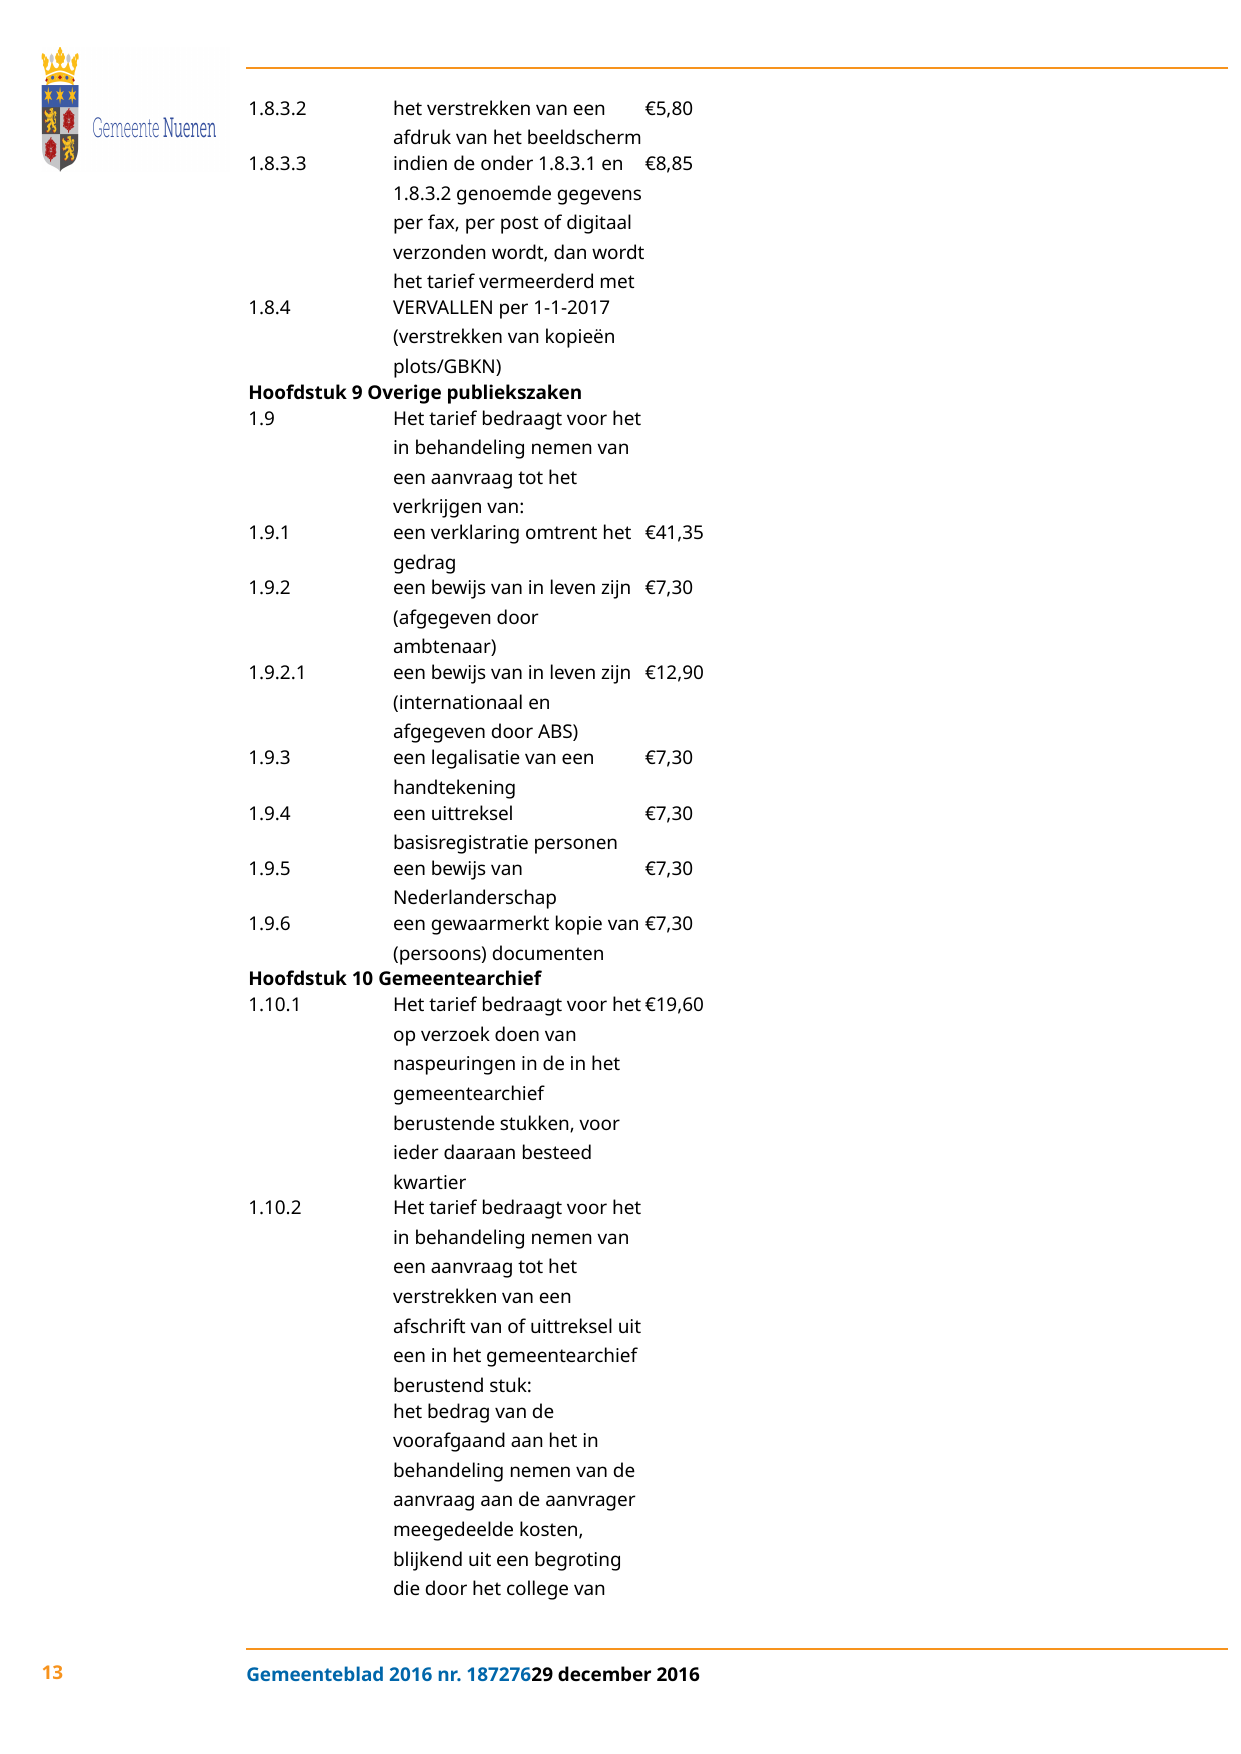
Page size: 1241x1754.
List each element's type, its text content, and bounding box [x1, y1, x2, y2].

table_cell €12,90 [645, 660, 862, 744]
table_cell [1007, 800, 1079, 855]
table_cell 1.9.2.1 [248, 660, 393, 744]
table_cell 1.9.3 [248, 744, 393, 800]
table_cell 1.10.2 [248, 1195, 393, 1398]
table_cell [862, 405, 1007, 519]
table_cell [645, 1195, 862, 1398]
table_cell [1007, 660, 1079, 744]
table_cell 1.9.1 [248, 519, 393, 574]
table_cell 1.9 [248, 405, 393, 519]
table_cell het bedrag van de voorafgaand aan het in behandeling nemen van de aanvraag aan de aanvrager meegedeelde kosten, blijkend uit een begroting die door het college van [393, 1398, 645, 1601]
table_cell 1.8.4 [248, 294, 393, 379]
table_cell een verklaring omtrent het gedrag [393, 519, 645, 574]
table_cell [1007, 294, 1079, 379]
table_cell [1007, 150, 1079, 294]
table_cell [645, 405, 862, 519]
table_cell [862, 966, 1007, 991]
table_cell 1.9.2 [248, 575, 393, 659]
table_cell Het tarief bedraagt voor het in behandeling nemen van een aanvraag tot het verkrijgen van: [393, 405, 645, 519]
table_cell €5,80 [645, 95, 862, 150]
table_cell [1007, 1398, 1079, 1601]
table_cell [1007, 855, 1079, 910]
table_cell het verstrekken van een afdruk van het beeldscherm [393, 95, 645, 150]
table_cell [645, 966, 862, 991]
table_cell Het tarief bedraagt voor het op verzoek doen van naspeuringen in de in het gemeentearchief berustende stukken, voor ieder daaraan besteed kwartier [393, 991, 645, 1194]
table_cell een bewijs van Nederlanderschap [393, 855, 645, 910]
table_cell 1.9.5 [248, 855, 393, 910]
table_cell €7,30 [645, 744, 862, 800]
table_cell [862, 991, 1007, 1194]
table_cell 1.9.6 [248, 910, 393, 966]
table_cell [862, 1398, 1007, 1601]
table_cell [862, 379, 1007, 405]
table_cell 1.10.1 [248, 991, 393, 1194]
table_cell [1007, 379, 1079, 405]
table_cell [1007, 991, 1079, 1194]
table_cell [862, 150, 1007, 294]
table_cell [862, 660, 1007, 744]
table_cell een bewijs van in leven zijn (internationaal en afgegeven door ABS) [393, 660, 645, 744]
table_cell [1007, 966, 1079, 991]
table_cell [862, 1195, 1007, 1398]
table_cell [862, 800, 1007, 855]
table_cell [1007, 910, 1079, 966]
table_cell [1007, 575, 1079, 659]
table_cell Hoofdstuk 9 Overige publiekszaken [248, 379, 645, 405]
table_cell [862, 95, 1007, 150]
table_cell [1007, 1195, 1079, 1398]
table_cell [1007, 95, 1079, 150]
table_cell 1.8.3.2 [248, 95, 393, 150]
table_cell [1007, 405, 1079, 519]
table_cell €7,30 [645, 575, 862, 659]
table_cell €7,30 [645, 855, 862, 910]
table_cell [862, 744, 1007, 800]
table_cell €7,30 [645, 800, 862, 855]
table_cell [862, 575, 1007, 659]
table_cell [862, 294, 1007, 379]
table_cell een bewijs van in leven zijn (afgegeven door ambtenaar) [393, 575, 645, 659]
table_cell [645, 379, 862, 405]
table_cell €19,60 [645, 991, 862, 1194]
table_cell [1007, 519, 1079, 574]
picture [41, 47, 231, 172]
table_cell [645, 294, 862, 379]
table_cell €41,35 [645, 519, 862, 574]
table_cell [645, 1398, 862, 1601]
table_cell Hoofdstuk 10 Gemeentearchief [248, 966, 645, 991]
table_cell 1.8.3.3 [248, 150, 393, 294]
table_cell [862, 855, 1007, 910]
table_cell [862, 910, 1007, 966]
table_cell VERVALLEN per 1-1-2017 (verstrekken van kopieën plots/GBKN) [393, 294, 645, 379]
table_cell een gewaarmerkt kopie van (persoons) documenten [393, 910, 645, 966]
table_cell een legalisatie van een handtekening [393, 744, 645, 800]
table_cell [862, 519, 1007, 574]
table_cell een uittreksel basisregistratie personen [393, 800, 645, 855]
table_cell 1.9.4 [248, 800, 393, 855]
table_cell Het tarief bedraagt voor het in behandeling nemen van een aanvraag tot het verstrekken van een afschrift van of uittreksel uit een in het gemeentearchief berustend stuk: [393, 1195, 645, 1398]
table_cell indien de onder 1.8.3.1 en 1.8.3.2 genoemde gegevens per fax, per post of digitaal verzonden wordt, dan wordt het tarief vermeerderd met [393, 150, 645, 294]
table_cell [1007, 744, 1079, 800]
table_cell [248, 1398, 393, 1601]
table_cell €8,85 [645, 150, 862, 294]
table_cell €7,30 [645, 910, 862, 966]
